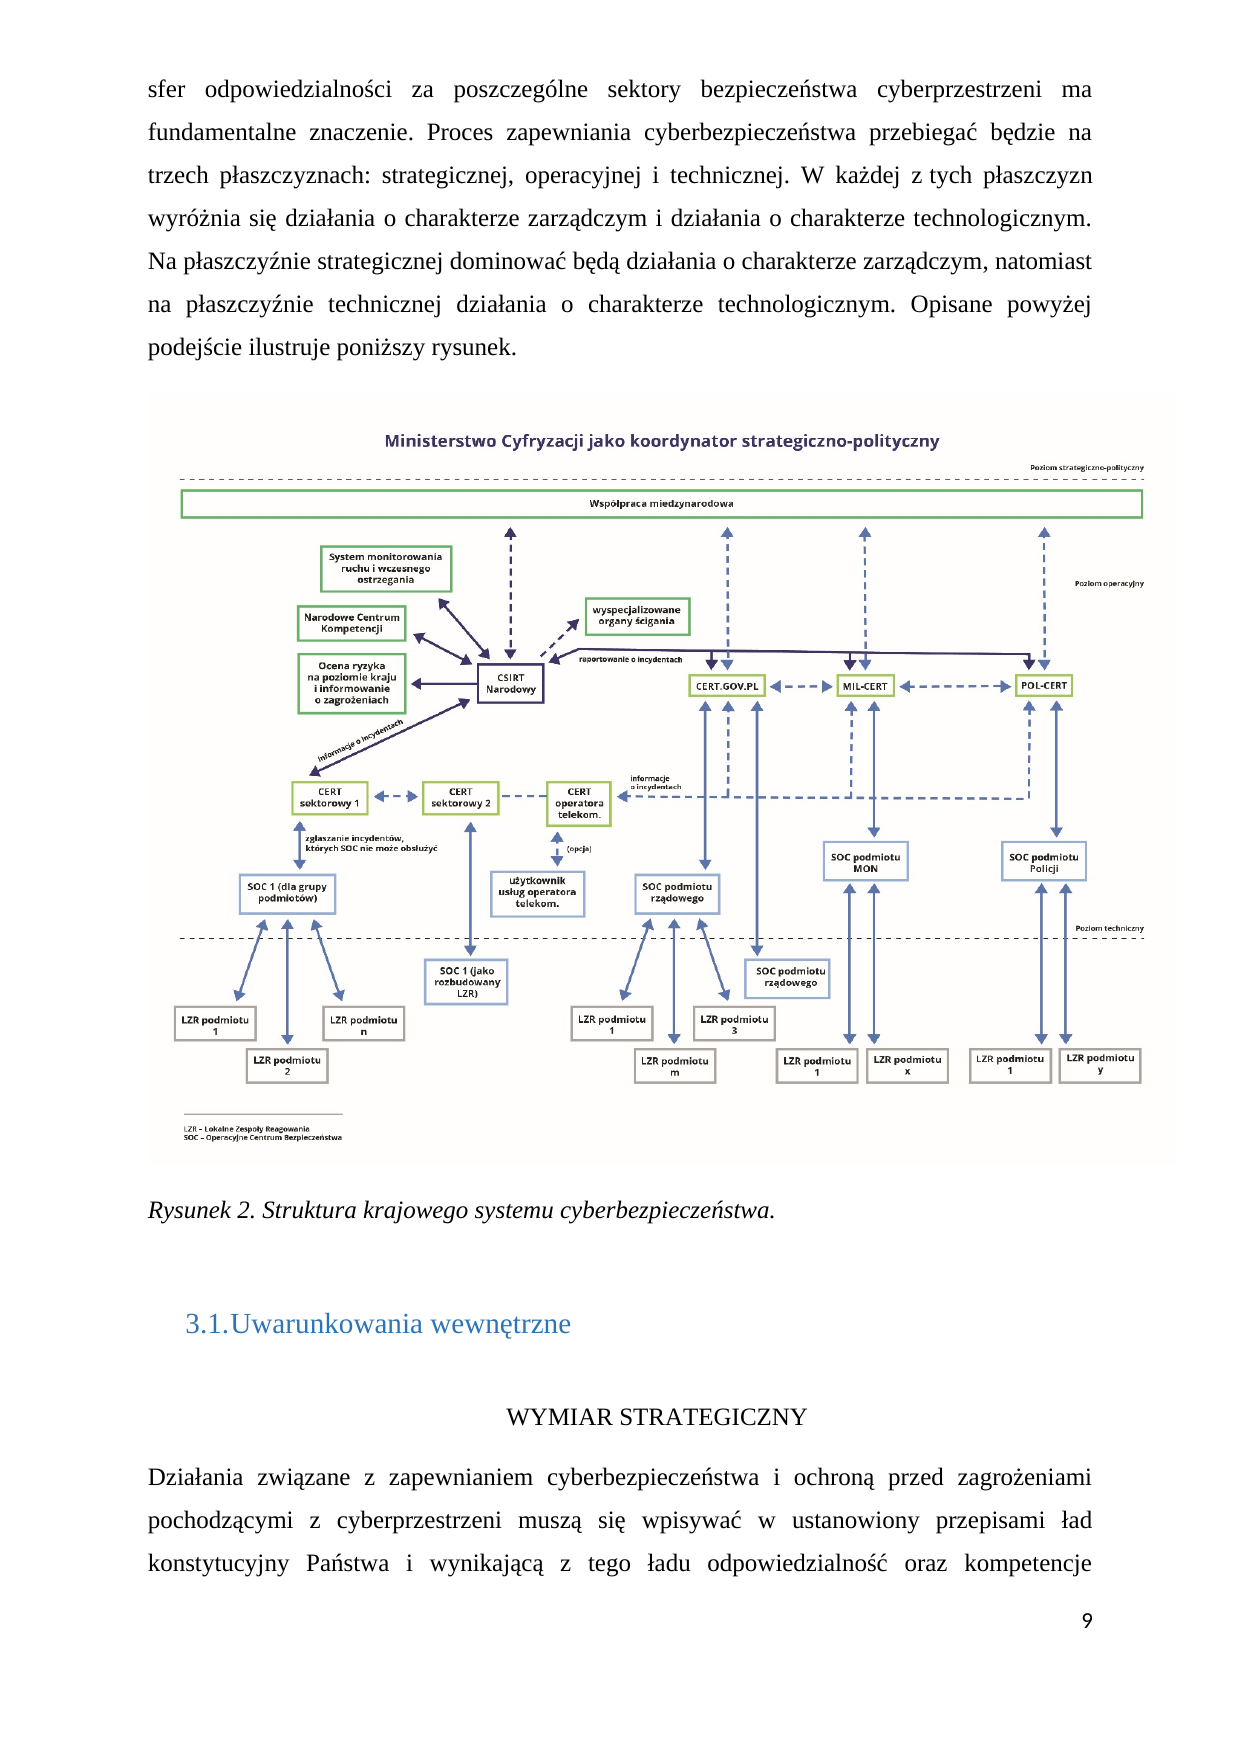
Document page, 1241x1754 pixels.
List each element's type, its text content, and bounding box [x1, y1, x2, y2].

list Uwarunkowania wewnętrzne [185, 1306, 1093, 1340]
text WYMIAR STRATEGICZNY [148, 1402, 1093, 1431]
text Rysunek 2. Struktura krajowego systemu cyberbezpieczeństwa. [148, 1195, 1093, 1224]
text Działania związane z zapewnianiem cyberbezpieczeństwa i ochroną przed zagrożeniami pochodzącymi z cyberprzestrzeni muszą się wpisywać w ustanowiony przepisami ład konstytucyjny Państwa i wynikającą z tego ładu odpowiedzialność oraz kompetencje [148, 1462, 1093, 1577]
text sfer odpowiedzialności za poszczególne sektory bezpieczeństwa cyberprzestrzeni ma fundamentalne znaczenie. Proces zapewniania cyberbezpieczeństwa przebiegać będzie na trzech płaszczyznach: strategicznej, operacyjnej i technicznej. W każdej z tych płaszczyzn wyróżnia się działania o charakterze zarządczym i działania o charakterze technologicznym. Na płaszczyźnie strategicznej dominować będą działania o charakterze zarządczym, natomiast na płaszczyźnie technicznej działania o charakterze technologicznym. Opisane powyżej podejście ilustruje poniższy rysunek. [148, 74, 1093, 361]
